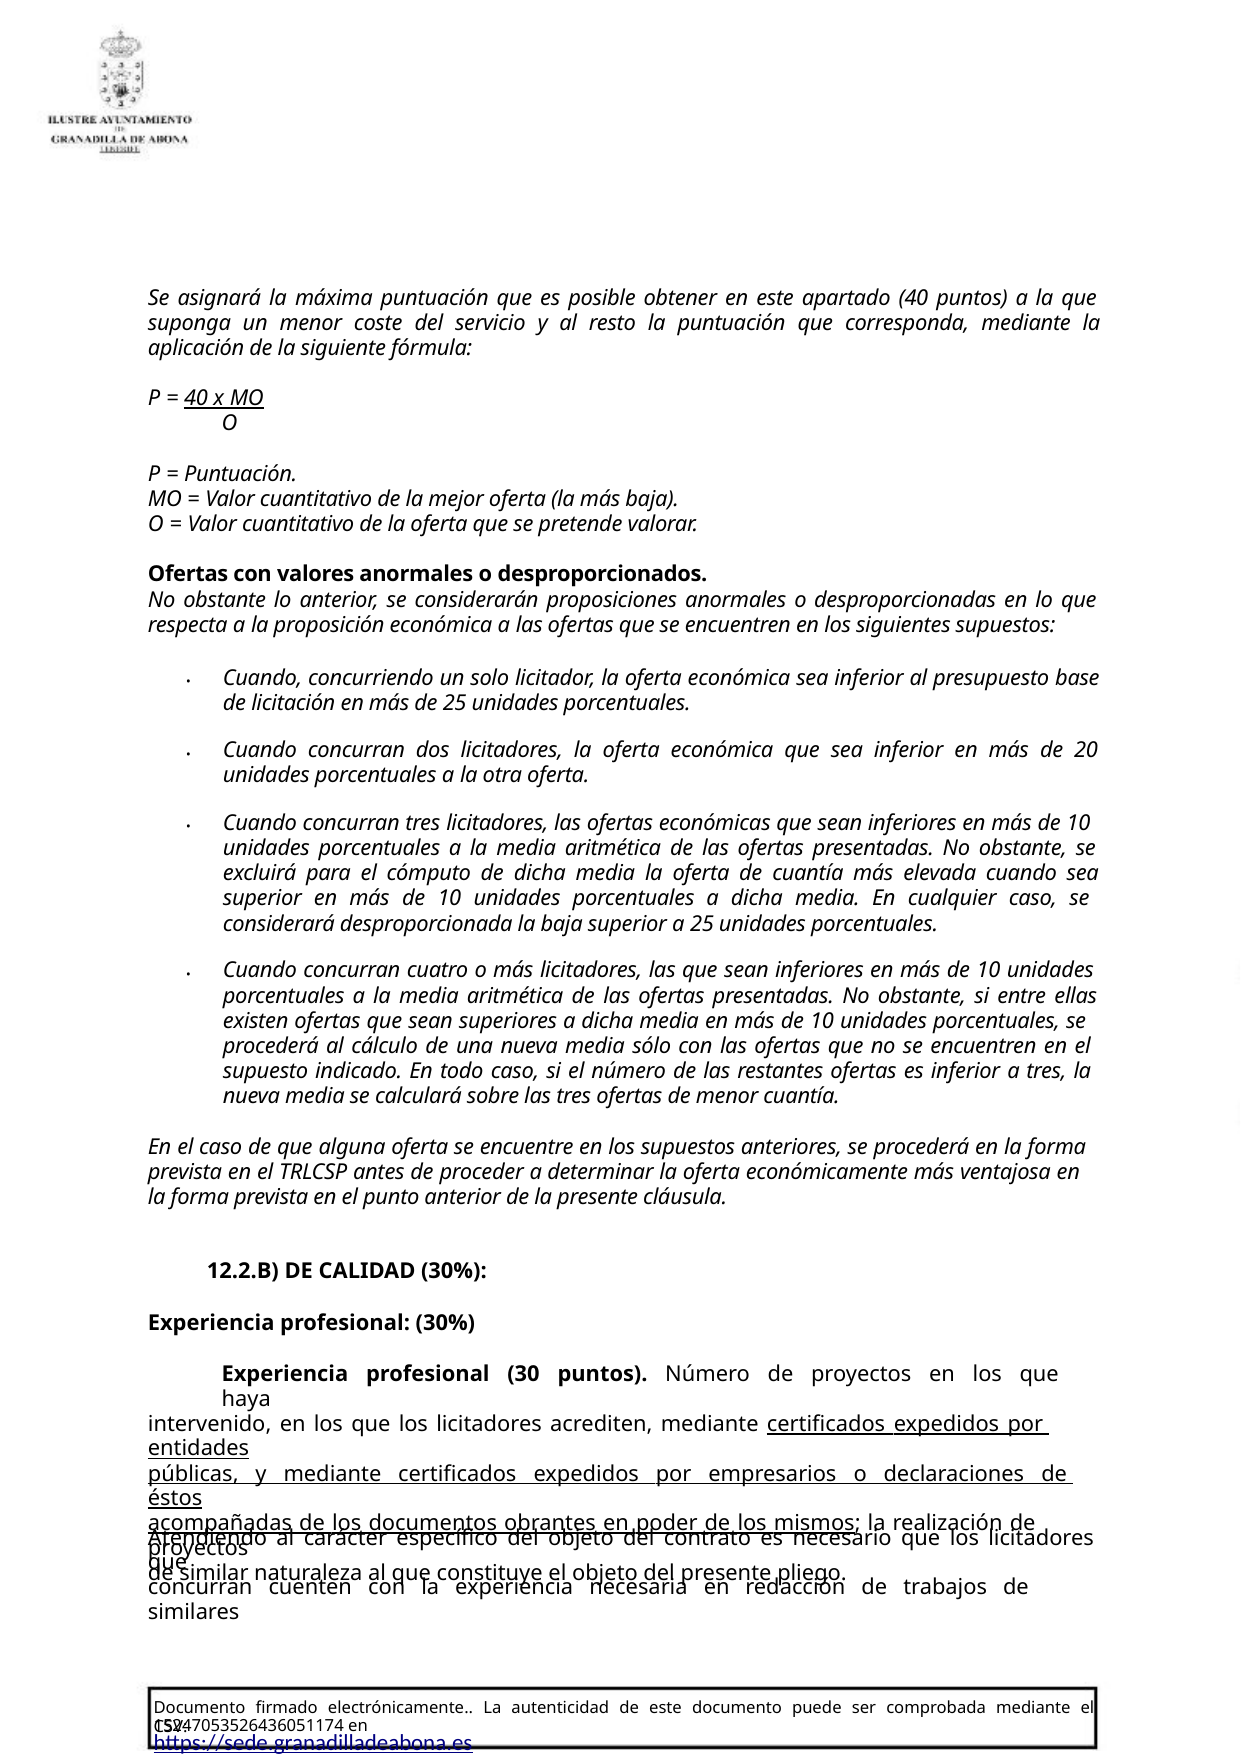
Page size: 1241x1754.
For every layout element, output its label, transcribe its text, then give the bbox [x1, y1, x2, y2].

text · [185, 734, 216, 769]
text nueva media se calculará sobre las tres ofertas de menor cuantía. [223, 1084, 1118, 1109]
text porcentuales a la media aritmética de las ofertas presentadas. No obstante, si entre ellas [223, 983, 1118, 1008]
text Se asignará la máxima puntuación que es posible obtener en este apartado (40 puntos) a la que [148, 285, 1118, 310]
text No obstante lo anterior, se considerarán proposiciones anormales o desproporcionadas en lo que [148, 587, 1118, 612]
text Cuando concurran dos licitadores, la oferta económica que sea inferior en más de 20 [223, 738, 1118, 763]
text En el caso de que alguna oferta se encuentre en los supuestos anteriores, se procederá en la forma [148, 1134, 1118, 1159]
text superior en más de 10 unidades porcentuales a dicha media. En cualquier caso, se [223, 886, 1118, 911]
text P = 40 x MO [148, 386, 284, 411]
text Cuando concurran tres licitadores, las ofertas económicas que sean inferiores en más de 10 [223, 811, 1118, 835]
text O [221, 411, 284, 436]
text considerará desproporcionada la baja superior a 25 unidades porcentuales. [223, 911, 1118, 936]
text acompañadas de los documentos obrantes en poder de los mismos; la realización de proyectos [148, 1511, 1117, 1526]
text excluirá para el cómputo de dicha media la oferta de cuantía más elevada cuando sea [223, 861, 1118, 885]
text unidades porcentuales a la otra oferta. [223, 763, 1118, 788]
text prevista en el TRLCSP antes de proceder a determinar la oferta económicamente más ventajosa en [148, 1160, 1118, 1184]
text respecta a la proposición económica a las ofertas que se encuentren en los siguientes supuestos: [148, 613, 1118, 637]
text supuesto indicado. En todo caso, si el número de las restantes ofertas es inferior a tres, la [223, 1059, 1118, 1084]
text procederá al cálculo de una nueva media sólo con las ofertas que no se encuentren en el [223, 1034, 1118, 1058]
text Ofertas con valores anormales o desproporcionados. [148, 562, 1118, 587]
text Cuando concurran cuatro o más licitadores, las que sean inferiores en más de 10 unidades [223, 958, 1118, 983]
text unidades porcentuales a la media aritmética de las ofertas presentadas. No obstante, se [223, 836, 1118, 860]
text P = Puntuación. [148, 462, 722, 486]
text Experiencia profesional (30 puntos). Número de proyectos en los que haya [221, 1362, 1117, 1411]
text 15247053526436051174 en https://sede.granadilladeabona.es [153, 1717, 641, 1754]
text existen ofertas que sean superiores a dicha media en más de 10 unidades porcentuales, se [223, 1009, 1118, 1033]
text de licitación en más de 25 unidades porcentuales. [223, 691, 1118, 715]
text O = Valor cuantitativo de la oferta que se pretende valorar. [148, 512, 722, 536]
text aplicación de la siguiente fórmula: [148, 336, 1118, 360]
text Documento firmado electrónicamente.. La autenticidad de este documento puede ser comprobada mediante el CSV: [153, 1699, 1113, 1736]
text suponga un menor coste del servicio y al resto la puntuación que corresponda, mediante la [148, 311, 1118, 335]
text públicas, y mediante certificados expedidos por empresarios o declaraciones de éstos [148, 1461, 1117, 1510]
text · [185, 662, 216, 697]
text concurran cuenten con la experiencia necesaria en redacción de trabajos de similares [148, 1575, 1117, 1624]
text MO = Valor cuantitativo de la mejor oferta (la más baja). [148, 487, 722, 511]
text Atendiendo al carácter específico del objeto del contrato es necesario que los licitadores que [148, 1526, 1117, 1574]
text Experiencia profesional: (30%) [148, 1311, 491, 1335]
text · [185, 955, 216, 989]
text Cuando, concurriendo un solo licitador, la oferta económica sea inferior al presupuesto base [223, 666, 1118, 690]
text intervenido, en los que los licitadores acrediten, mediante certificados expedidos por entidades [148, 1412, 1117, 1461]
text · [185, 807, 216, 841]
text la forma prevista en el punto anterior de la presente cláusula. [148, 1185, 1118, 1209]
text 12.2.B) DE CALIDAD (30%): [207, 1259, 516, 1283]
